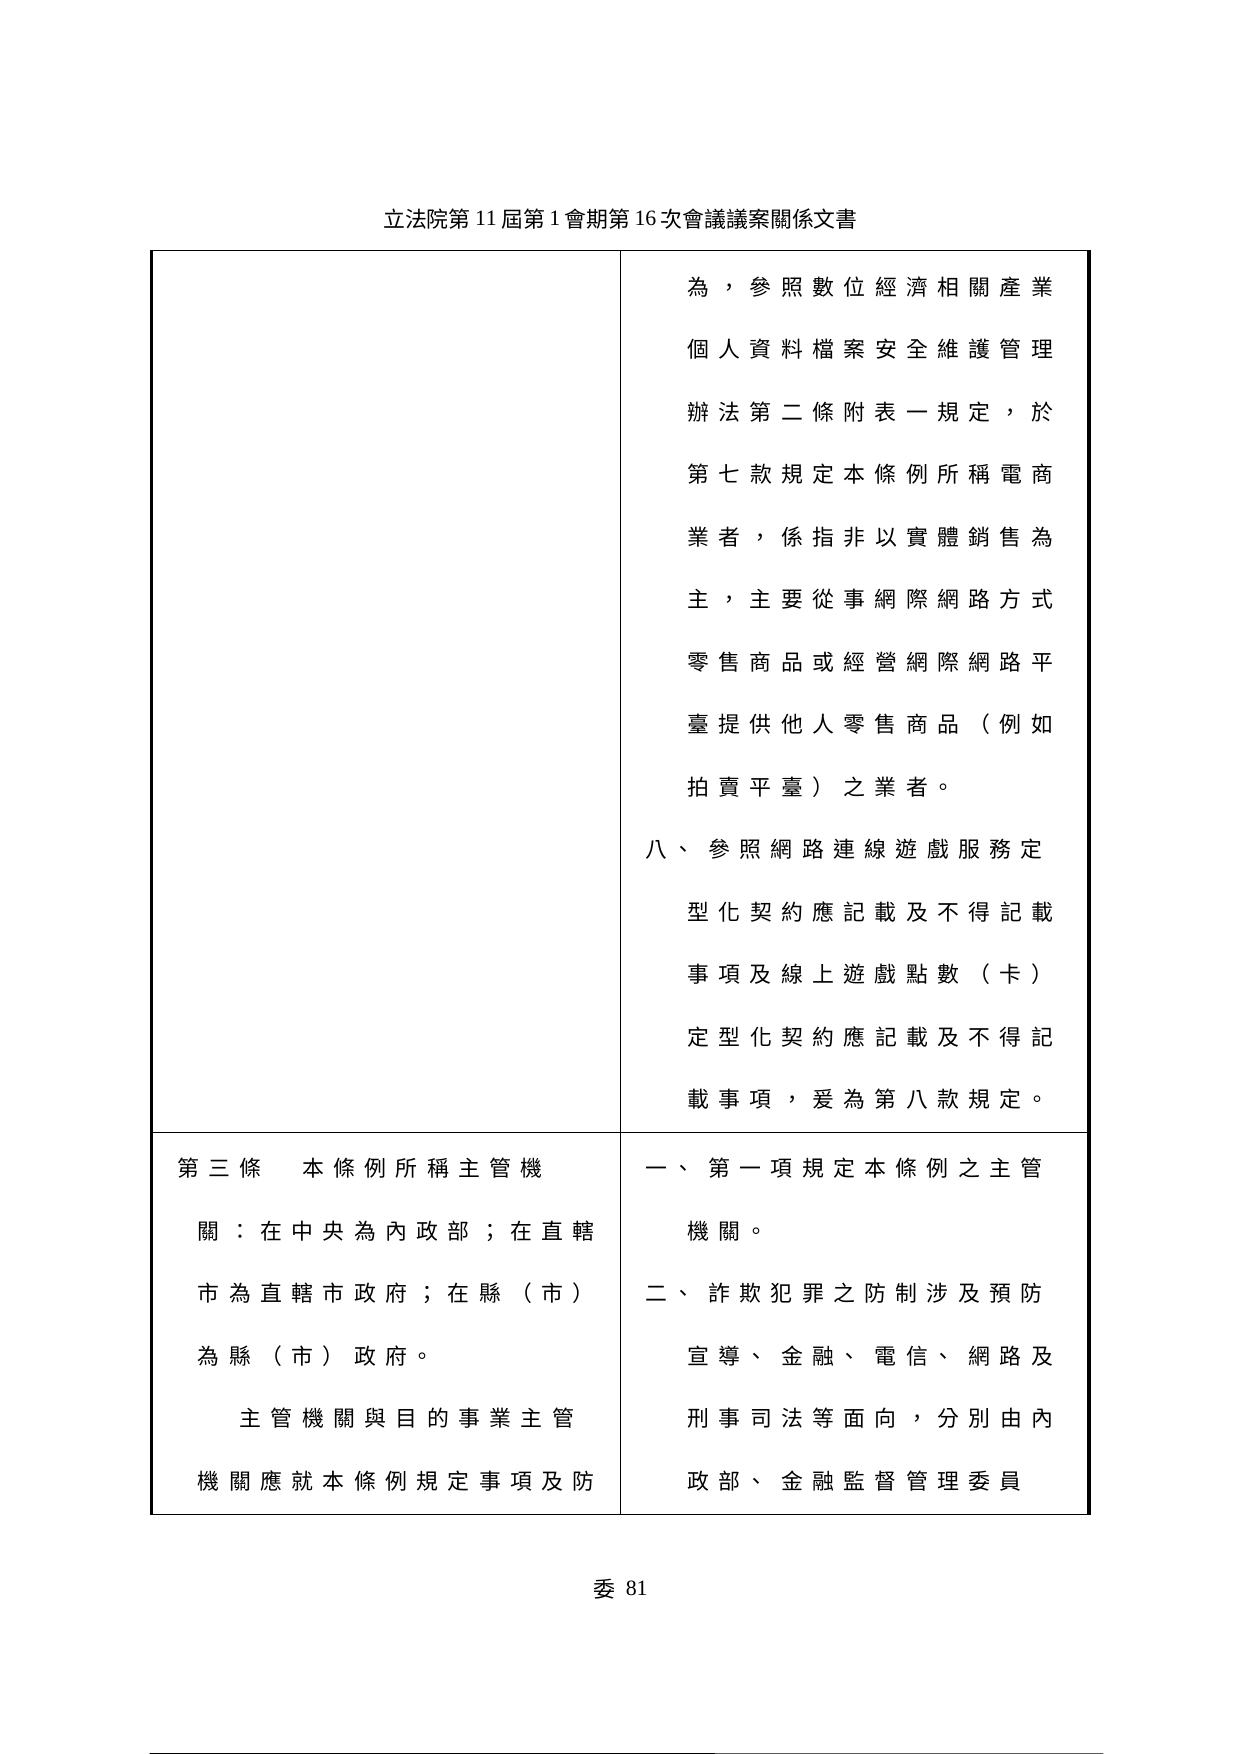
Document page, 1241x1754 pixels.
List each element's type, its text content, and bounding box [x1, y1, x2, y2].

table_cell 第三條 本條例所稱主管機關：在中央為內政部；在直轄市為直轄市政府；在縣（市）為縣（市）政府。 主管機關與目的事業主管機關應就本條例規定事項及防 [153, 1133, 620, 1514]
table_cell 一、第一項規定本條例之主管機關。 二、詐欺犯罪之防制涉及預防宣導、金融、電信、網路及刑事司法等面向，分別由內政部、金融監督管理委員 [621, 1133, 1087, 1514]
table_cell [153, 251, 620, 1132]
table_cell 為，參照數位經濟相關產業個人資料檔案安全維護管理辦法第二條附表一規定，於第七款規定本條例所稱電商業者，係指非以實體銷售為主，主要從事網際網路方式零售商品或經營網際網路平臺提供他人零售商品（例如拍賣平臺）之業者。 八、參照網路連線遊戲服務定型化契約應記載及不得記載事項及線上遊戲點數（卡）定型化契約應記載及不得記載事項，爰為第八款規定。 [621, 251, 1087, 1132]
